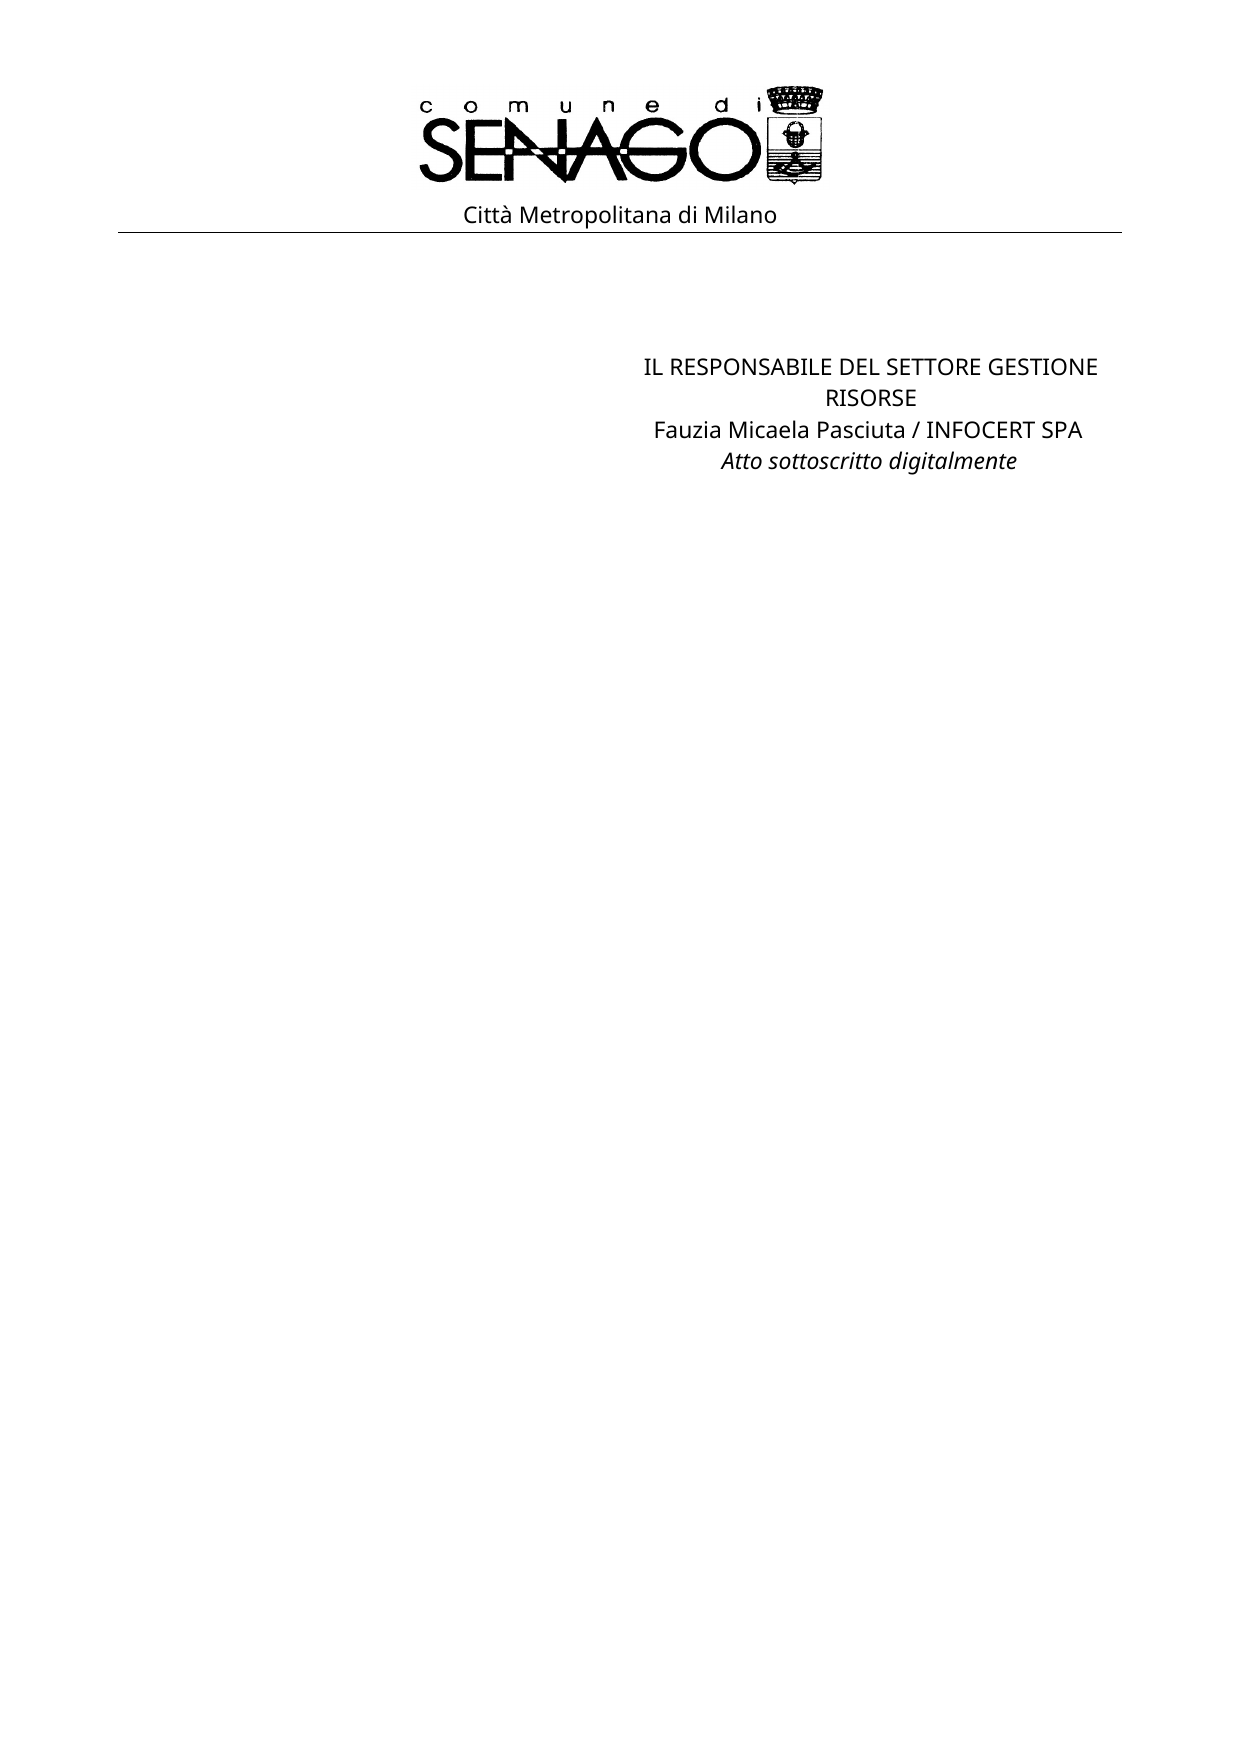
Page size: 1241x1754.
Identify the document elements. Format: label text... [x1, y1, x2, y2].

table_header IL RESPONSABILE DEL SETTORE GESTIONE RISORSE [616, 351, 1125, 414]
table_header [107, 351, 616, 414]
picture [411, 84, 830, 190]
table_cell [107, 414, 616, 445]
table_cell Fauzia Micaela Pasciuta / INFOCERT SPA [616, 414, 1125, 445]
table_cell [107, 445, 616, 476]
table_cell Atto sottoscritto digitalmente [616, 445, 1125, 476]
